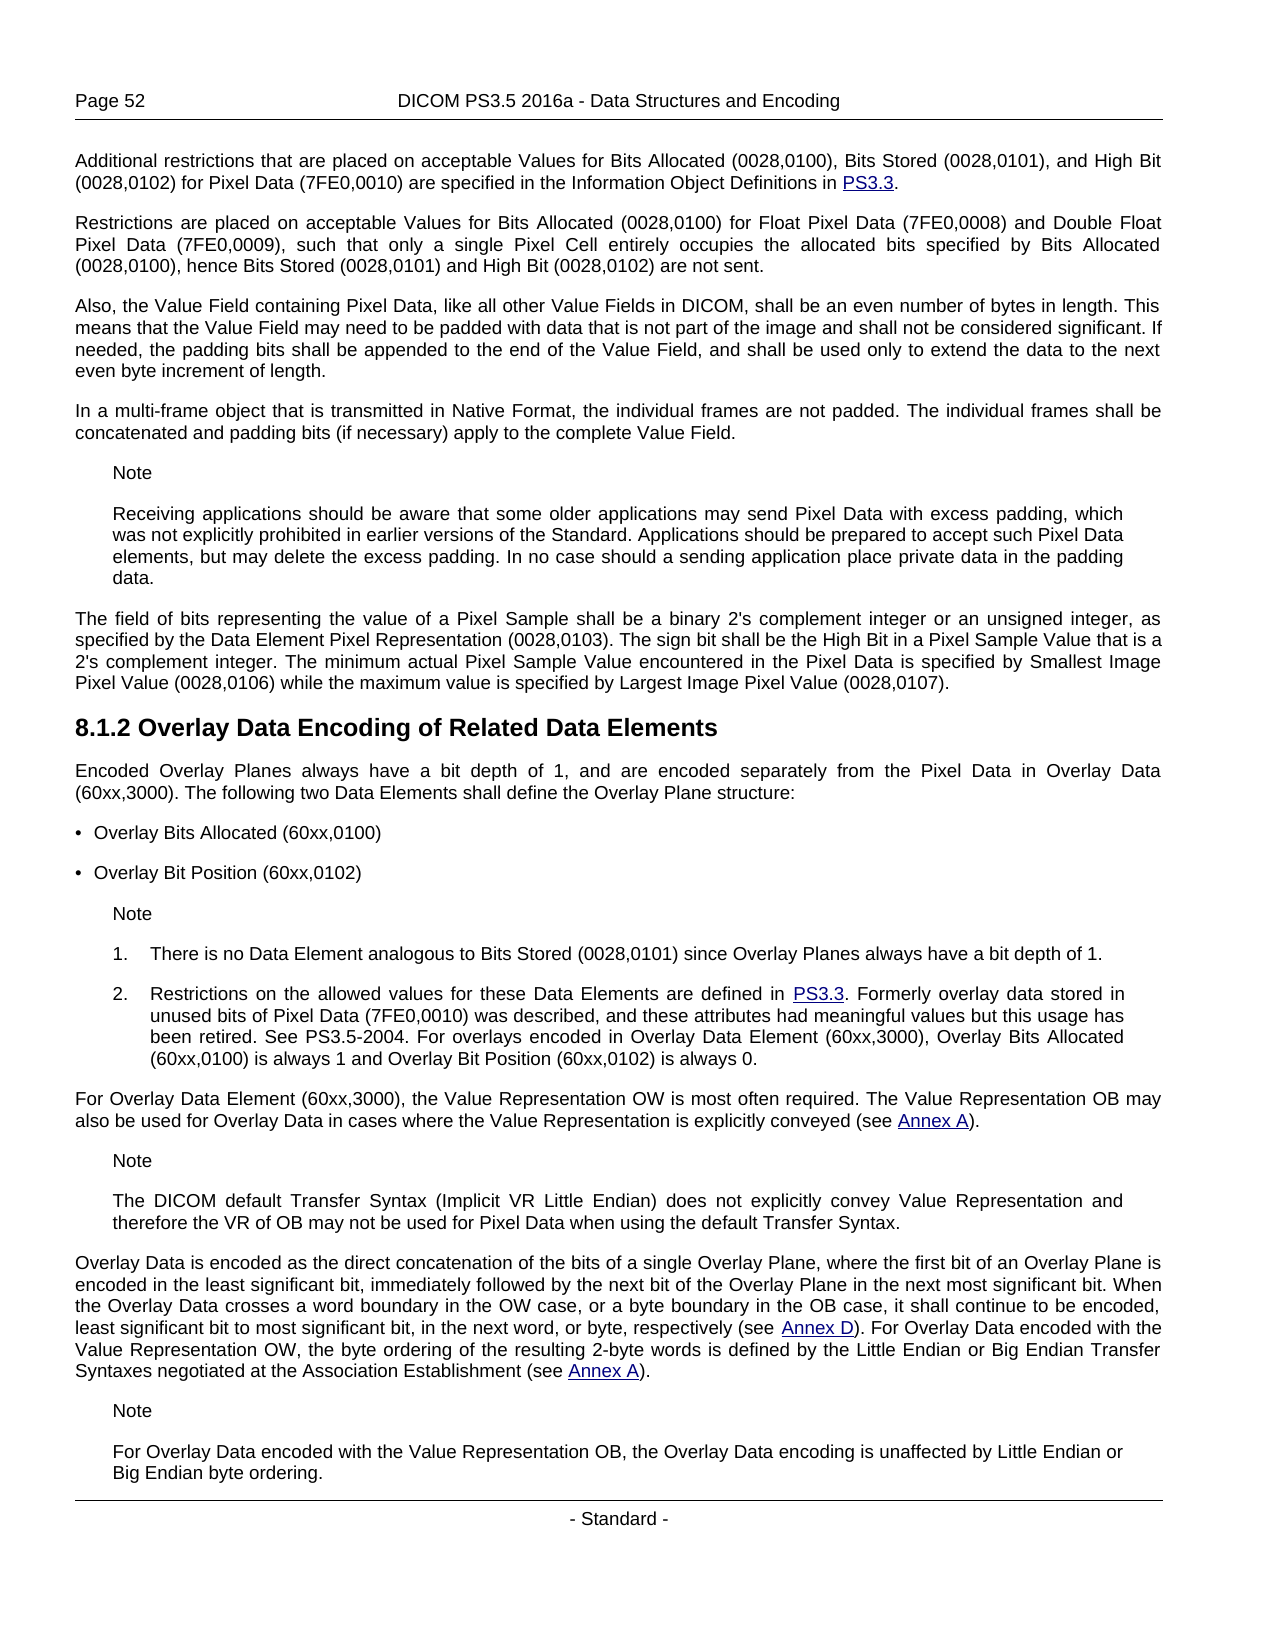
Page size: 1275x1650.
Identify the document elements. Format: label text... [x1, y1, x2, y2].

text Note [112, 462, 1125, 484]
list Overlay Bit Position (60xx,0102) [75, 862, 1162, 884]
text In a multi-frame object that is transmitted in Native Format, the individual frames are not padded. The individual frames shall be concatenated and padding bits (if necessary) apply to the complete Value Field. [75, 400, 1162, 443]
text For Overlay Data Element (60xx,3000), the Value Representation OW is most often required. The Value Representation OB may also be used for Overlay Data in cases where the Value Representation is explicitly conveyed (see Annex A). [75, 1088, 1162, 1131]
text The DICOM default Transfer Syntax (Implicit VR Little Endian) does not explicitly convey Value Representation and therefore the VR of OB may not be used for Pixel Data when using the default Transfer Syntax. [112, 1190, 1125, 1233]
text Receiving applications should be aware that some older applications may send Pixel Data with excess padding, which was not explicitly prohibited in earlier versions of the Standard. Applications should be prepared to accept such Pixel Data elements, but may delete the excess padding. In no case should a sending application place private data in the padding data. [112, 502, 1125, 589]
list Overlay Bits Allocated (60xx,0100) [75, 822, 1162, 843]
text Overlay Data is encoded as the direct concatenation of the bits of a single Overlay Plane, where the first bit of an Overlay Plane is encoded in the least significant bit, immediately followed by the next bit of the Overlay Plane in the next most significant bit. When the Overlay Data crosses a word boundary in the OW case, or a byte boundary in the OB case, it shall continue to be encoded, least significant bit to most significant bit, in the next word, or byte, respectively (see Annex D). For Overlay Data encoded with the Value Representation OW, the byte ordering of the resulting 2-byte words is defined by the Little Endian or Big Endian Transfer Syntaxes negotiated at the Association Establishment (see Annex A). [75, 1252, 1162, 1382]
text Additional restrictions that are placed on acceptable Values for Bits Allocated (0028,0100), Bits Stored (0028,0101), and High Bit (0028,0102) for Pixel Data (7FE0,0010) are specified in the Information Object Definitions in PS3.3. [75, 150, 1162, 193]
list Restrictions on the allowed values for these Data Elements are defined in PS3.3. Formerly overlay data stored in unused bits of Pixel Data (7FE0,0010) was described, and these attributes had meaningful values but this usage has been retired. See PS3.5-2004. For overlays encoded in Overlay Data Element (60xx,3000), Overlay Bits Allocated (60xx,0100) is always 1 and Overlay Bit Position (60xx,0102) is always 0. [112, 983, 1125, 1069]
text Encoded Overlay Planes always have a bit depth of 1, and are encoded separately from the Pixel Data in Overlay Data (60xx,3000). The following two Data Elements shall define the Overlay Plane structure: [75, 760, 1162, 803]
text Restrictions are placed on acceptable Values for Bits Allocated (0028,0100) for Float Pixel Data (7FE0,0008) and Double Float Pixel Data (7FE0,0009), such that only a single Pixel Cell entirely occupies the allocated bits specified by Bits Allocated (0028,0100), hence Bits Stored (0028,0101) and High Bit (0028,0102) are not sent. [75, 212, 1162, 277]
text Note [112, 902, 1125, 924]
text Note [112, 1150, 1125, 1172]
text 8.1.2 Overlay Data Encoding of Related Data Elements [75, 712, 1162, 741]
text The field of bits representing the value of a Pixel Sample shall be a binary 2's complement integer or an unsigned integer, as specified by the Data Element Pixel Representation (0028,0103). The sign bit shall be the High Bit in a Pixel Sample Value that is a 2's complement integer. The minimum actual Pixel Sample Value encountered in the Pixel Data is specified by Smallest Image Pixel Value (0028,0106) while the maximum value is specified by Largest Image Pixel Value (0028,0107). [75, 607, 1162, 694]
list There is no Data Element analogous to Bits Stored (0028,0101) since Overlay Planes always have a bit depth of 1. [112, 943, 1125, 964]
text Also, the Value Field containing Pixel Data, like all other Value Fields in DICOM, shall be an even number of bytes in length. This means that the Value Field may need to be padded with data that is not part of the image and shall not be considered significant. If needed, the padding bits shall be appended to the end of the Value Field, and shall be used only to extend the data to the next even byte increment of length. [75, 295, 1162, 382]
text For Overlay Data encoded with the Value Representation OB, the Overlay Data encoding is unaffected by Little Endian or Big Endian byte ordering. [112, 1441, 1125, 1484]
text Note [112, 1400, 1125, 1422]
